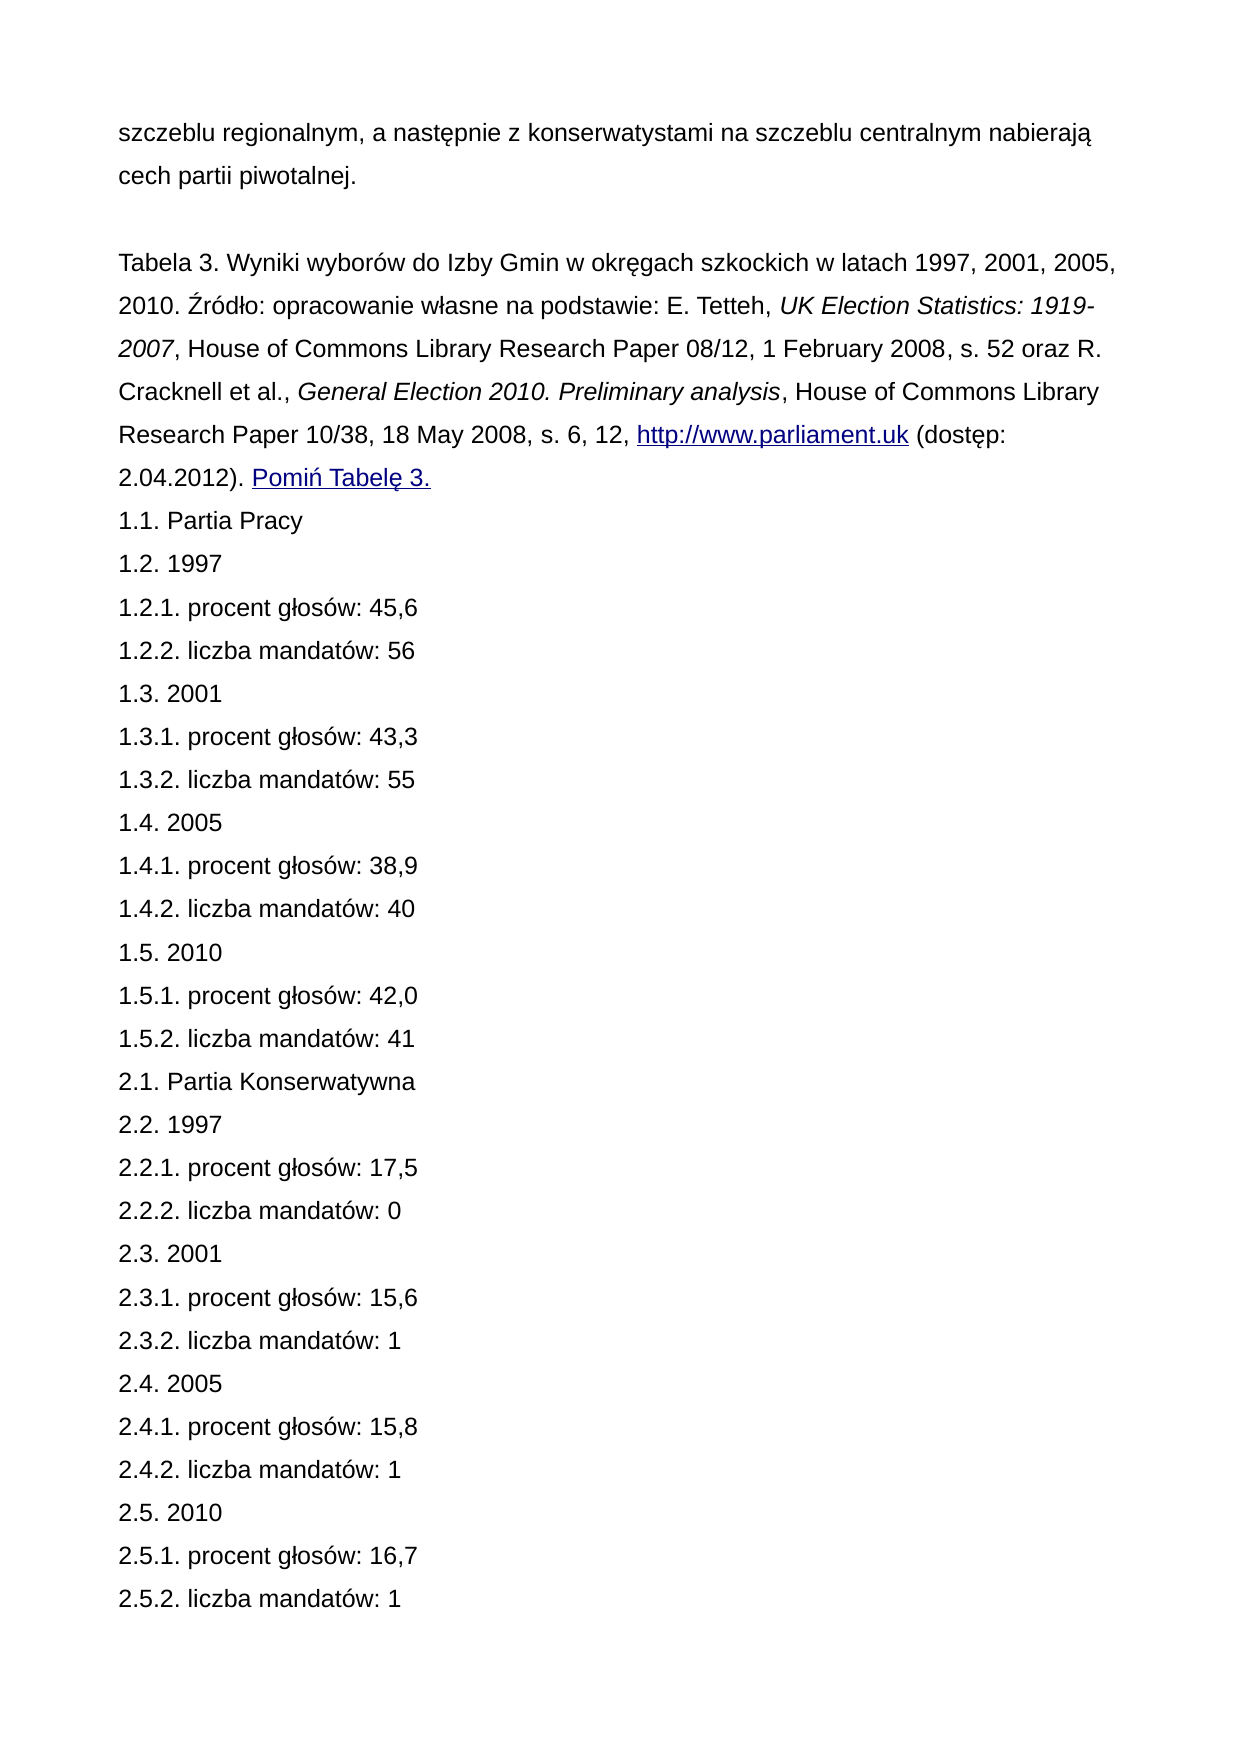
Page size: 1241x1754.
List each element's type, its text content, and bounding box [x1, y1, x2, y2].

text 2.3.1. procent głosów: 15,6 [118, 1282, 1122, 1311]
text 1.2. 1997 [118, 549, 1122, 578]
text 2.5.1. procent głosów: 16,7 [118, 1541, 1122, 1570]
text 1.4. 2005 [118, 808, 1122, 837]
text 2.2.1. procent głosów: 17,5 [118, 1153, 1122, 1182]
text 1.3.1. procent głosów: 43,3 [118, 722, 1122, 751]
text 2.4. 2005 [118, 1369, 1122, 1397]
text 1.2.2. liczba mandatów: 56 [118, 636, 1122, 664]
text 1.5. 2010 [118, 937, 1122, 966]
text 1.3.2. liczba mandatów: 55 [118, 765, 1122, 794]
text 1.1. Partia Pracy [118, 506, 1122, 535]
text 2.4.1. procent głosów: 15,8 [118, 1412, 1122, 1441]
text 2.5.2. liczba mandatów: 1 [118, 1584, 1122, 1613]
text 1.4.2. liczba mandatów: 40 [118, 894, 1122, 923]
text szczeblu regionalnym, a następnie z konserwatystami na szczeblu centralnym nabierają cech partii piwotalnej. [118, 118, 1122, 190]
text 2.5. 2010 [118, 1498, 1122, 1527]
text 2.3. 2001 [118, 1239, 1122, 1268]
text 1.5.1. procent głosów: 42,0 [118, 981, 1122, 1009]
text 2.2. 1997 [118, 1110, 1122, 1139]
text 2.3.2. liczba mandatów: 1 [118, 1326, 1122, 1354]
text 2.2.2. liczba mandatów: 0 [118, 1196, 1122, 1225]
text 2.4.2. liczba mandatów: 1 [118, 1455, 1122, 1484]
text 1.2.1. procent głosów: 45,6 [118, 592, 1122, 621]
text 1.4.1. procent głosów: 38,9 [118, 851, 1122, 880]
text 1.3. 2001 [118, 679, 1122, 707]
text Tabela 3. Wyniki wyborów do Izby Gmin w okręgach szkockich w latach 1997, 2001, 2005, 2010. Źródło: opracowanie własne na podstawie: E. Tetteh, UK Election Statistics: 1919-2007, House of Commons Library Research Paper 08/12, 1 February 2008, s. 52 oraz R. Cracknell et al., General Election 2010. Preliminary analysis, House of Commons Library Research Paper 10/38, 18 May 2008, s. 6, 12, http://www.parliament.uk (dostęp: 2.04.2012). Pomiń Tabelę 3. [118, 247, 1122, 492]
text 1.5.2. liczba mandatów: 41 [118, 1024, 1122, 1052]
text 2.1. Partia Konserwatywna [118, 1067, 1122, 1096]
